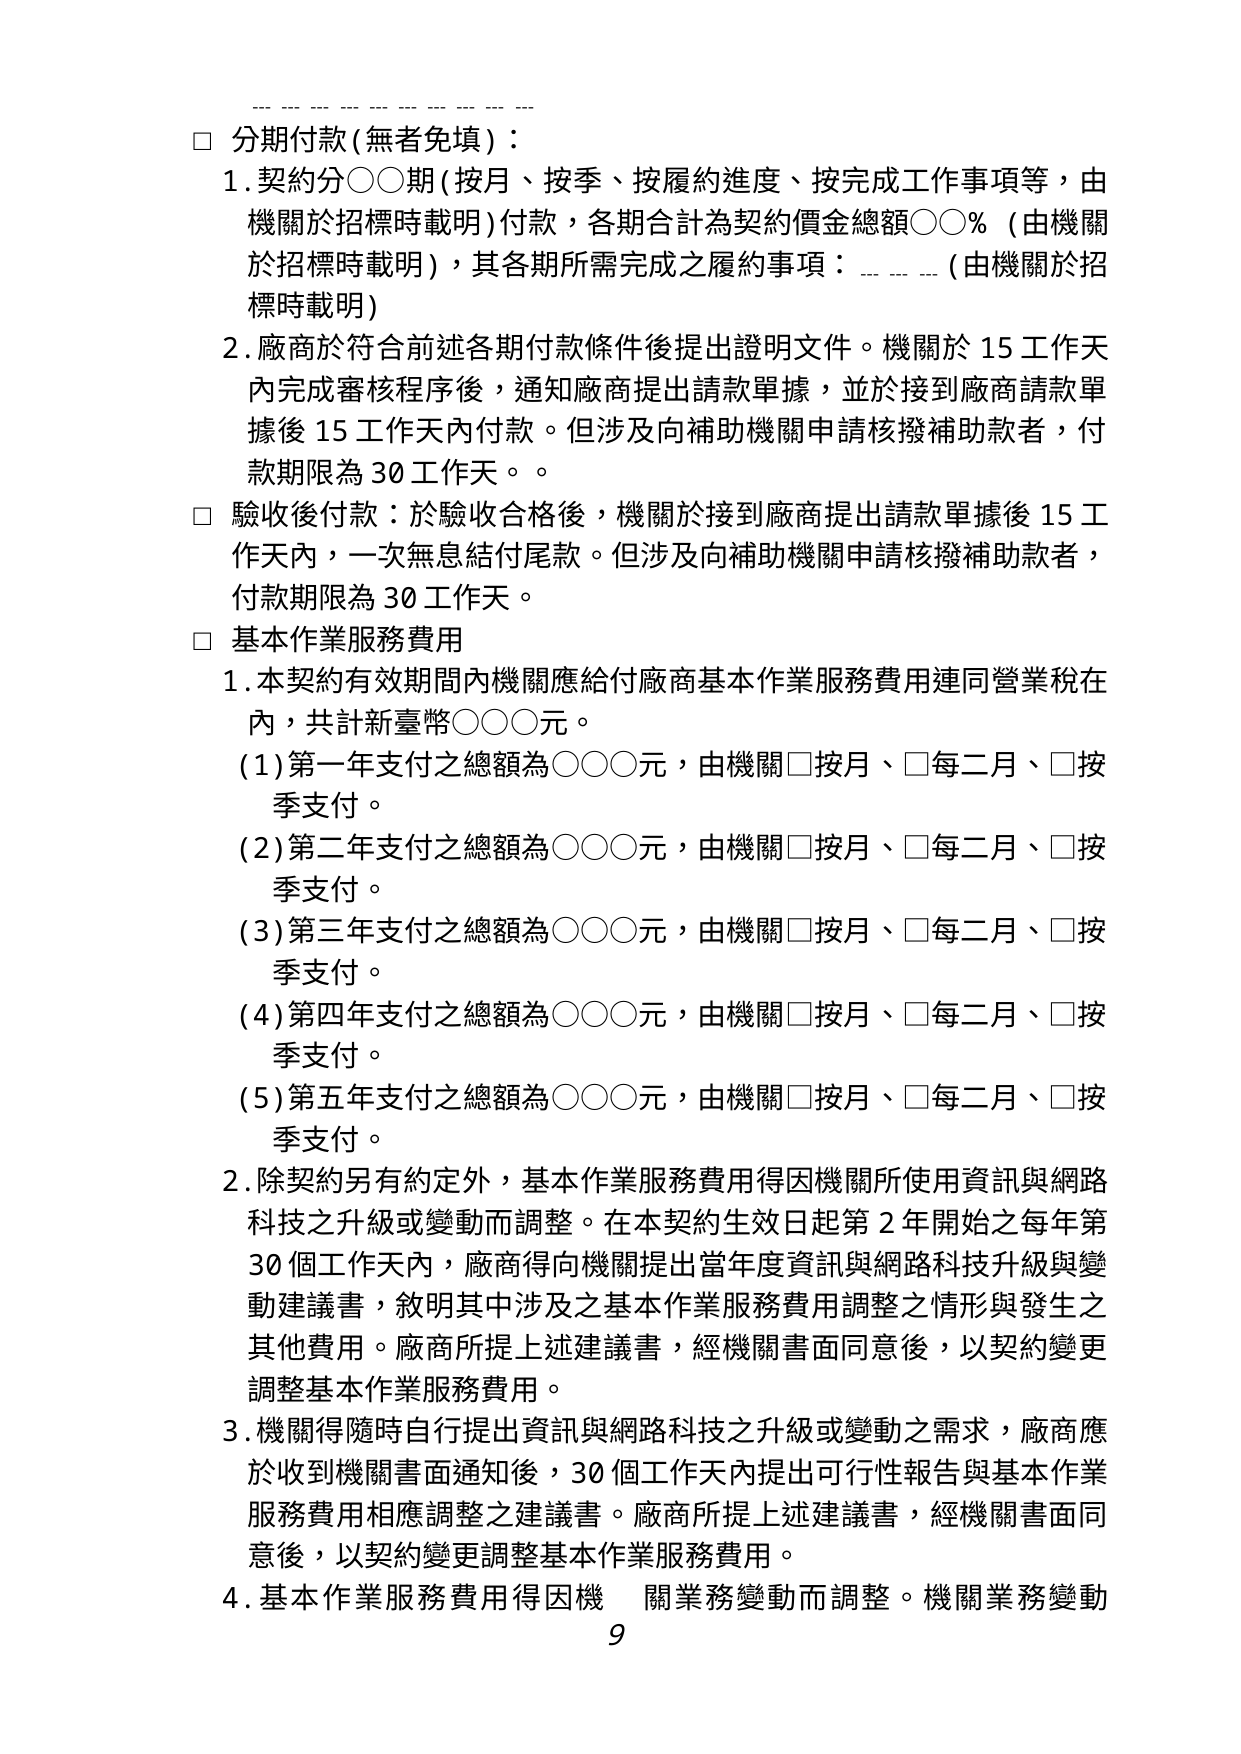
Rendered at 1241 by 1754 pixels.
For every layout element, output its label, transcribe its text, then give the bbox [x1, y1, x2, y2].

text (2)第二年支付之總額為○○○元，由機關□按月、□每二月、□按季支付。 [235, 825, 1109, 908]
text (3)第三年支付之總額為○○○元，由機關□按月、□每二月、□按季支付。 [235, 908, 1109, 992]
list 基本作業服務費用 [193, 617, 1109, 658]
list 分期付款(無者免填)： [193, 117, 1109, 158]
text 4.預付款之扣回方式如下 (由機關於招標時載明；無者免填)：﹍﹍﹍﹍﹍﹍﹍﹍﹍﹍ [221, 75, 1109, 117]
list 驗收後付款：於驗收合格後，機關於接到廠商提出請款單據後15工作天內，一次無息結付尾款。但涉及向補助機關申請核撥補助款者，付款期限為30工作天。 [193, 492, 1109, 617]
text 1.契約分○○期(按月、按季、按履約進度、按完成工作事項等，由機關於招標時載明)付款，各期合計為契約價金總額○○% (由機關於招標時載明)，其各期所需完成之履約事項：﹍﹍﹍(由機關於招標時載明) [221, 158, 1109, 325]
text 2.廠商於符合前述各期付款條件後提出證明文件。機關於15工作天內完成審核程序後，通知廠商提出請款單據，並於接到廠商請款單據後15工作天內付款。但涉及向補助機關申請核撥補助款者，付款期限為30工作天。。 [221, 325, 1109, 492]
text (1)第一年支付之總額為○○○元，由機關□按月、□每二月、□按季支付。 [235, 742, 1109, 825]
text 4.基本作業服務費用得因機關業務變動而調整。機關業務變動 [221, 1575, 1109, 1617]
text (5)第五年支付之總額為○○○元，由機關□按月、□每二月、□按季支付。 [235, 1075, 1109, 1158]
text 2.除契約另有約定外，基本作業服務費用得因機關所使用資訊與網路科技之升級或變動而調整。在本契約生效日起第2年開始之每年第30個工作天內，廠商得向機關提出當年度資訊與網路科技升級與變動建議書，敘明其中涉及之基本作業服務費用調整之情形與發生之其他費用。廠商所提上述建議書，經機關書面同意後，以契約變更調整基本作業服務費用。 [221, 1158, 1109, 1408]
text 1.本契約有效期間內機關應給付廠商基本作業服務費用連同營業稅在內，共計新臺幣○○○元。 [221, 658, 1109, 742]
text (4)第四年支付之總額為○○○元，由機關□按月、□每二月、□按季支付。 [235, 992, 1109, 1075]
text 3.機關得隨時自行提出資訊與網路科技之升級或變動之需求，廠商應於收到機關書面通知後，30個工作天內提出可行性報告與基本作業服務費用相應調整之建議書。廠商所提上述建議書，經機關書面同意後，以契約變更調整基本作業服務費用。 [221, 1408, 1109, 1575]
